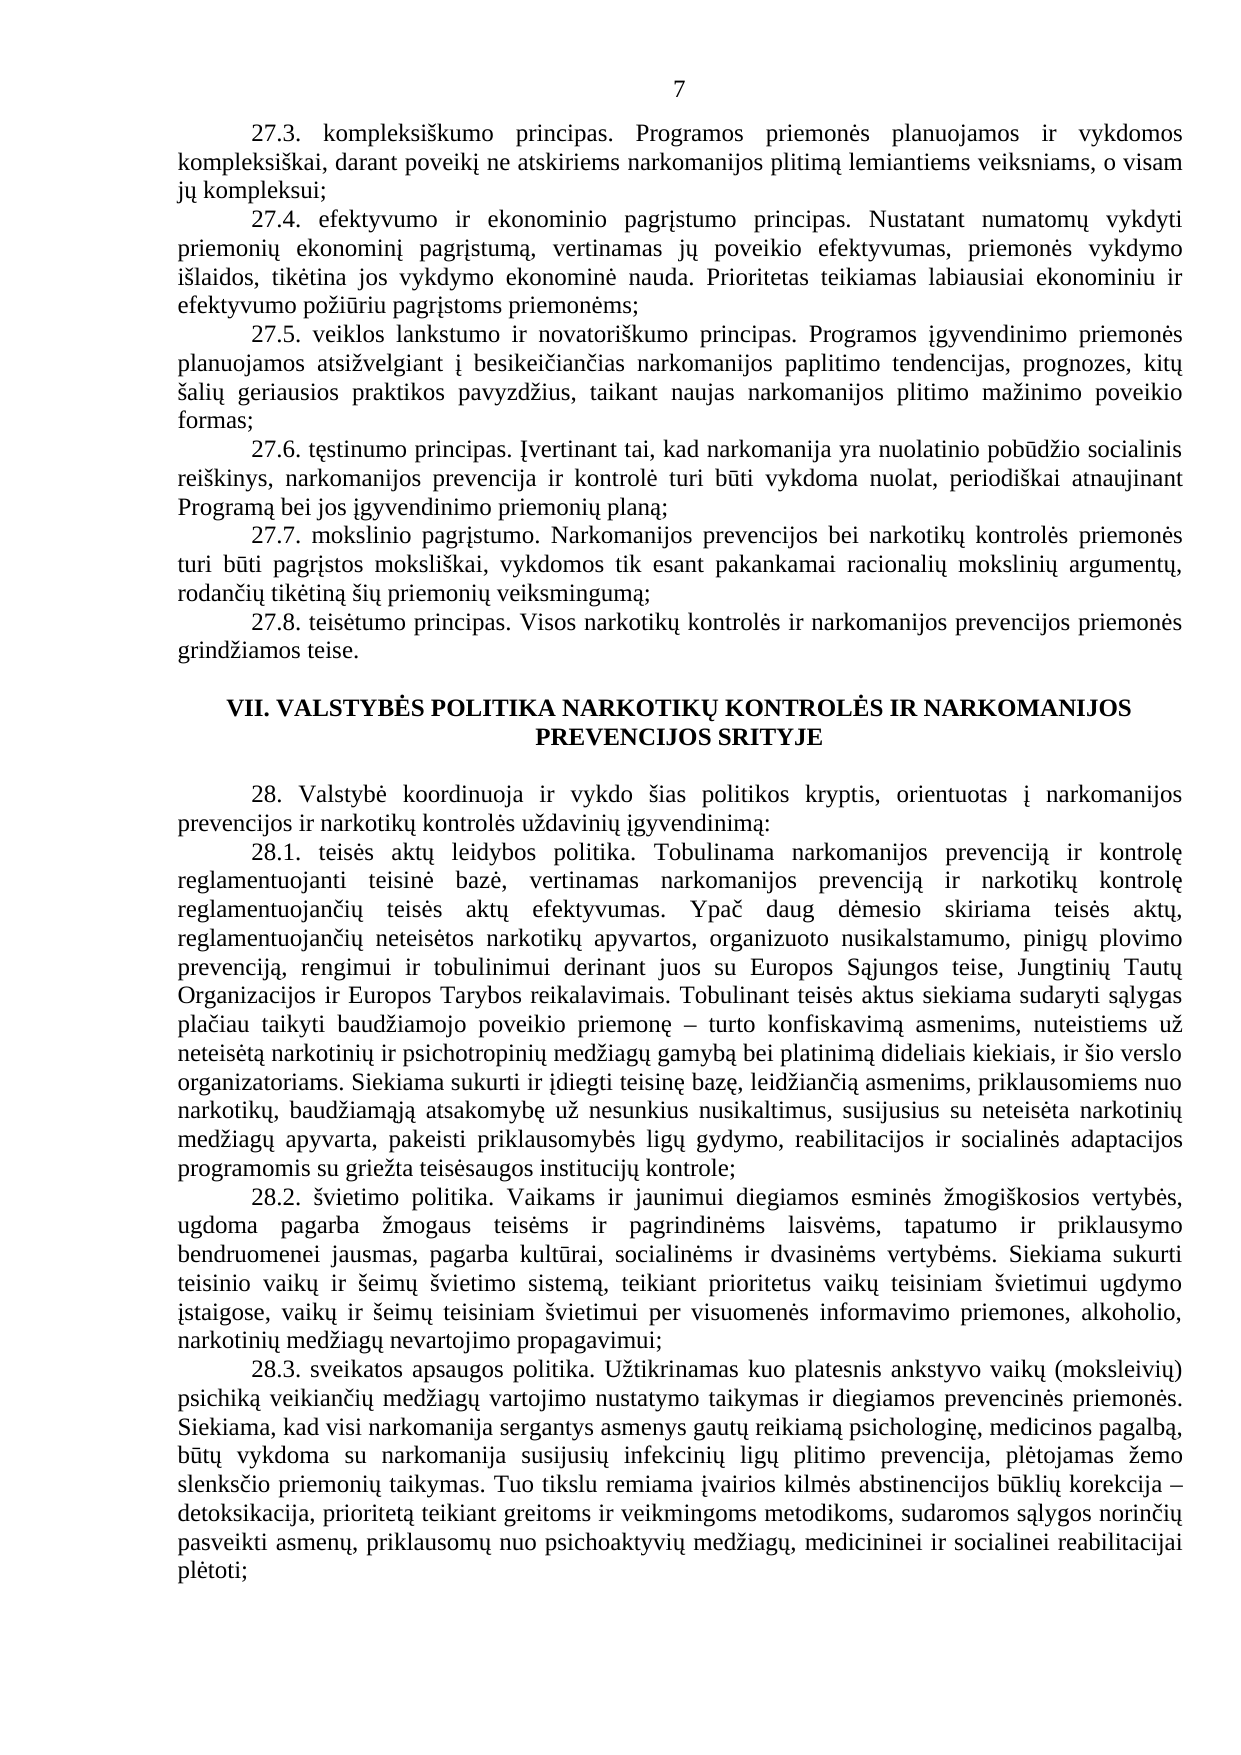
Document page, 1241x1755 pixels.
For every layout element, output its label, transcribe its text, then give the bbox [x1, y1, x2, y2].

text 28.1. teisės aktų leidybos politika. Tobulinama narkomanijos prevenciją ir kontrolę reglamentuojanti teisinė bazė, vertinamas narkomanijos prevenciją ir narkotikų kontrolę reglamentuojančių teisės aktų efektyvumas. Ypač daug dėmesio skiriama teisės aktų, reglamentuojančių neteisėtos narkotikų apyvartos, organizuoto nusikalstamumo, pinigų plovimo prevenciją, rengimui ir tobulinimui derinant juos su Europos Sąjungos teise, Jungtinių Tautų Organizacijos ir Europos Tarybos reikalavimais. Tobulinant teisės aktus siekiama sudaryti sąlygas plačiau taikyti baudžiamojo poveikio priemonę – turto konfiskavimą asmenims, nuteistiems už neteisėtą narkotinių ir psichotropinių medžiagų gamybą bei platinimą dideliais kiekiais, ir šio verslo organizatoriams. Siekiama sukurti ir įdiegti teisinę bazę, leidžiančią asmenims, priklausomiems nuo narkotikų, baudžiamąją atsakomybę už nesunkius nusikaltimus, susijusius su neteisėta narkotinių medžiagų apyvarta, pakeisti priklausomybės ligų gydymo, reabilitacijos ir socialinės adaptacijos programomis su griežta teisėsaugos institucijų kontrole; [177, 837, 1183, 1182]
text 28. Valstybė koordinuoja ir vykdo šias politikos kryptis, orientuotas į narkomanijos prevencijos ir narkotikų kontrolės uždavinių įgyvendinimą: [177, 779, 1183, 837]
text 27.5. veiklos lankstumo ir novatoriškumo principas. Programos įgyvendinimo priemonės planuojamos atsižvelgiant į besikeičiančias narkomanijos paplitimo tendencijas, prognozes, kitų šalių geriausios praktikos pavyzdžius, taikant naujas narkomanijos plitimo mažinimo poveikio formas; [177, 319, 1183, 434]
text 27.4. efektyvumo ir ekonominio pagrįstumo principas. Nustatant numatomų vykdyti priemonių ekonominį pagrįstumą, vertinamas jų poveikio efektyvumas, priemonės vykdymo išlaidos, tikėtina jos vykdymo ekonominė nauda. Prioritetas teikiamas labiausiai ekonominiu ir efektyvumo požiūriu pagrįstoms priemonėms; [177, 204, 1183, 319]
text VII. VALSTYBĖS POLITIKA NARKOTIKŲ KONTROLĖS IR NARKOMANIJOS PREVENCIJOS SRITYJE [177, 693, 1181, 751]
text 28.2. švietimo politika. Vaikams ir jaunimui diegiamos esminės žmogiškosios vertybės, ugdoma pagarba žmogaus teisėms ir pagrindinėms laisvėms, tapatumo ir priklausymo bendruomenei jausmas, pagarba kultūrai, socialinėms ir dvasinėms vertybėms. Siekiama sukurti teisinio vaikų ir šeimų švietimo sistemą, teikiant prioritetus vaikų teisiniam švietimui ugdymo įstaigose, vaikų ir šeimų teisiniam švietimui per visuomenės informavimo priemones, alkoholio, narkotinių medžiagų nevartojimo propagavimui; [177, 1182, 1183, 1354]
text 27.8. teisėtumo principas. Visos narkotikų kontrolės ir narkomanijos prevencijos priemonės grindžiamos teise. [177, 607, 1183, 664]
text 27.6. tęstinumo principas. Įvertinant tai, kad narkomanija yra nuolatinio pobūdžio socialinis reiškinys, narkomanijos prevencija ir kontrolė turi būti vykdoma nuolat, periodiškai atnaujinant Programą bei jos įgyvendinimo priemonių planą; [177, 434, 1183, 521]
text 27.7. mokslinio pagrįstumo. Narkomanijos prevencijos bei narkotikų kontrolės priemonės turi būti pagrįstos moksliškai, vykdomos tik esant pakankamai racionalių mokslinių argumentų, rodančių tikėtiną šių priemonių veiksmingumą; [177, 521, 1183, 607]
text 27.3. kompleksiškumo principas. Programos priemonės planuojamos ir vykdomos kompleksiškai, darant poveikį ne atskiriems narkomanijos plitimą lemiantiems veiksniams, o visam jų kompleksui; [177, 118, 1183, 204]
text 28.3. sveikatos apsaugos politika. Užtikrinamas kuo platesnis ankstyvo vaikų (moksleivių) psichiką veikiančių medžiagų vartojimo nustatymo taikymas ir diegiamos prevencinės priemonės. Siekiama, kad visi narkomanija sergantys asmenys gautų reikiamą psichologinę, medicinos pagalbą, būtų vykdoma su narkomanija susijusių infekcinių ligų plitimo prevencija, plėtojamas žemo slenksčio priemonių taikymas. Tuo tikslu remiama įvairios kilmės abstinencijos būklių korekcija – detoksikacija, prioritetą teikiant greitoms ir veikmingoms metodikoms, sudaromos sąlygos norinčių pasveikti asmenų, priklausomų nuo psichoaktyvių medžiagų, medicininei ir socialinei reabilitacijai plėtoti; [177, 1354, 1183, 1584]
